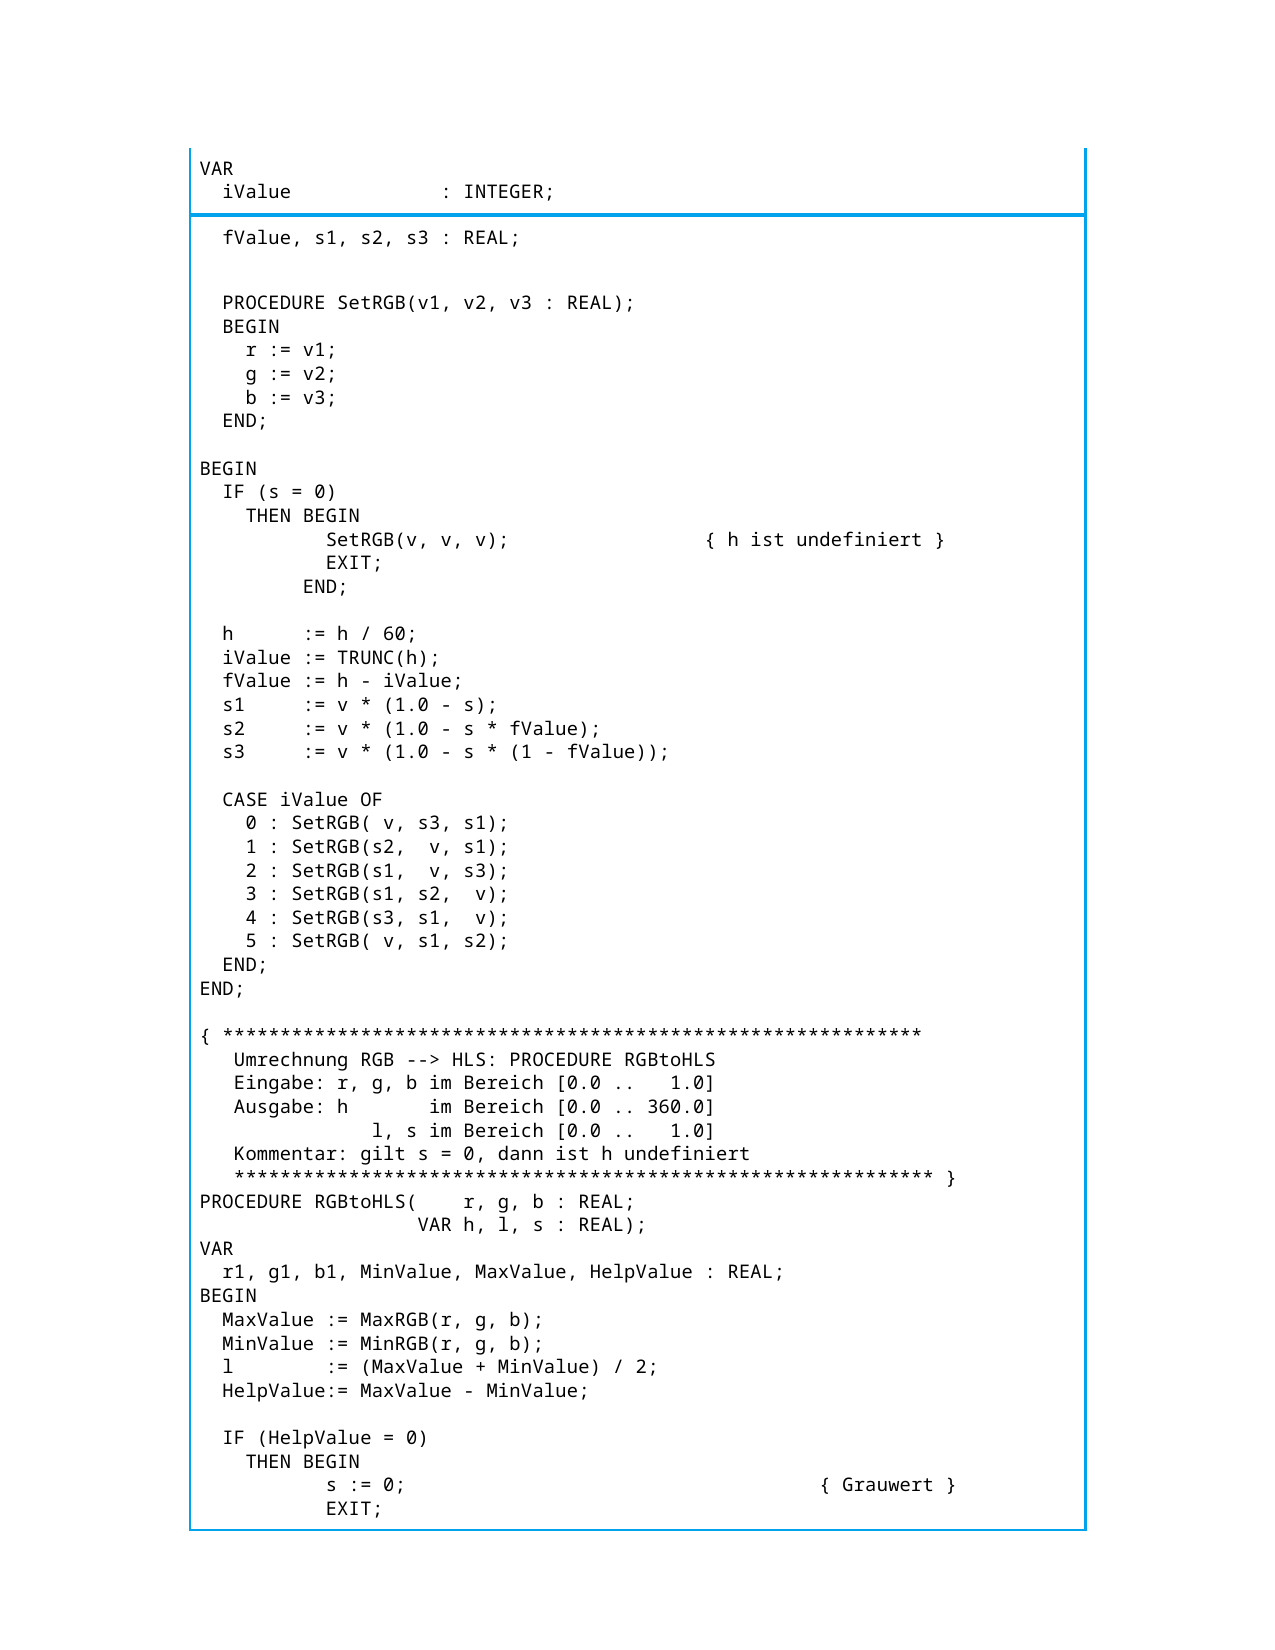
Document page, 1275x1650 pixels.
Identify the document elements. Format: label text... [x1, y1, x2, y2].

list Ausgabe: h im Bereich [0.0 .. 360.0] [191, 1094, 1084, 1118]
list END; [191, 574, 1084, 598]
list ************************************************************* } [191, 1166, 1084, 1189]
list EXIT; [191, 1497, 1084, 1529]
list MinValue := MinRGB(r, g, b); [191, 1331, 1084, 1355]
list s2 := v * (1.0 - s * fValue); [191, 716, 1084, 740]
list END; [191, 409, 1084, 432]
list BEGIN [191, 314, 1084, 338]
list EXIT; [191, 551, 1084, 574]
list Kommentar: gilt s = 0, dann ist h undefiniert [191, 1142, 1084, 1166]
list IF (s = 0) [191, 480, 1084, 503]
list VAR h, l, s : REAL); [191, 1213, 1084, 1236]
list h := h / 60; [191, 622, 1084, 645]
list fValue := h - iValue; [191, 669, 1084, 693]
list 1 : SetRGB(s2, v, s1); [191, 834, 1084, 858]
list iValue := TRUNC(h); [191, 645, 1084, 669]
list s1 := v * (1.0 - s); [191, 693, 1084, 716]
list 0 : SetRGB( v, s3, s1); [191, 811, 1084, 834]
list l, s im Bereich [0.0 .. 1.0] [191, 1118, 1084, 1142]
list VAR [191, 148, 1084, 180]
list PROCEDURE SetRGB(v1, v2, v3 : REAL); [191, 291, 1084, 314]
list { ************************************************************* [191, 1024, 1084, 1047]
list s := 0; { Grauwert } [191, 1473, 1084, 1497]
list fValue, s1, s2, s3 : REAL; [191, 217, 1084, 258]
list s3 := v * (1.0 - s * (1 - fValue)); [191, 740, 1084, 763]
list IF (HelpValue = 0) [191, 1426, 1084, 1449]
list THEN BEGIN [191, 1449, 1084, 1473]
list CASE iValue OF [191, 787, 1084, 811]
list 5 : SetRGB( v, s1, s2); [191, 929, 1084, 953]
list 2 : SetRGB(s1, v, s3); [191, 858, 1084, 882]
list Eingabe: r, g, b im Bereich [0.0 .. 1.0] [191, 1071, 1084, 1094]
list THEN BEGIN [191, 503, 1084, 527]
list END; [191, 953, 1084, 976]
list SetRGB(v, v, v); { h ist undefiniert } [191, 527, 1084, 551]
list MaxValue := MaxRGB(r, g, b); [191, 1307, 1084, 1331]
list VAR [191, 1236, 1084, 1260]
list r1, g1, b1, MinValue, MaxValue, HelpValue : REAL; [191, 1260, 1084, 1284]
list Umrechnung RGB --> HLS: PROCEDURE RGBtoHLS [191, 1047, 1084, 1071]
list BEGIN [191, 456, 1084, 480]
list HelpValue:= MaxValue - MinValue; [191, 1378, 1084, 1402]
list PROCEDURE RGBtoHLS( r, g, b : REAL; [191, 1189, 1084, 1213]
list g := v2; [191, 362, 1084, 385]
list BEGIN [191, 1284, 1084, 1307]
list r := v1; [191, 338, 1084, 362]
list b := v3; [191, 385, 1084, 409]
list iValue : INTEGER; [191, 180, 1084, 213]
list l := (MaxValue + MinValue) / 2; [191, 1355, 1084, 1378]
list 4 : SetRGB(s3, s1, v); [191, 905, 1084, 929]
list END; [191, 976, 1084, 1000]
list 3 : SetRGB(s1, s2, v); [191, 882, 1084, 905]
